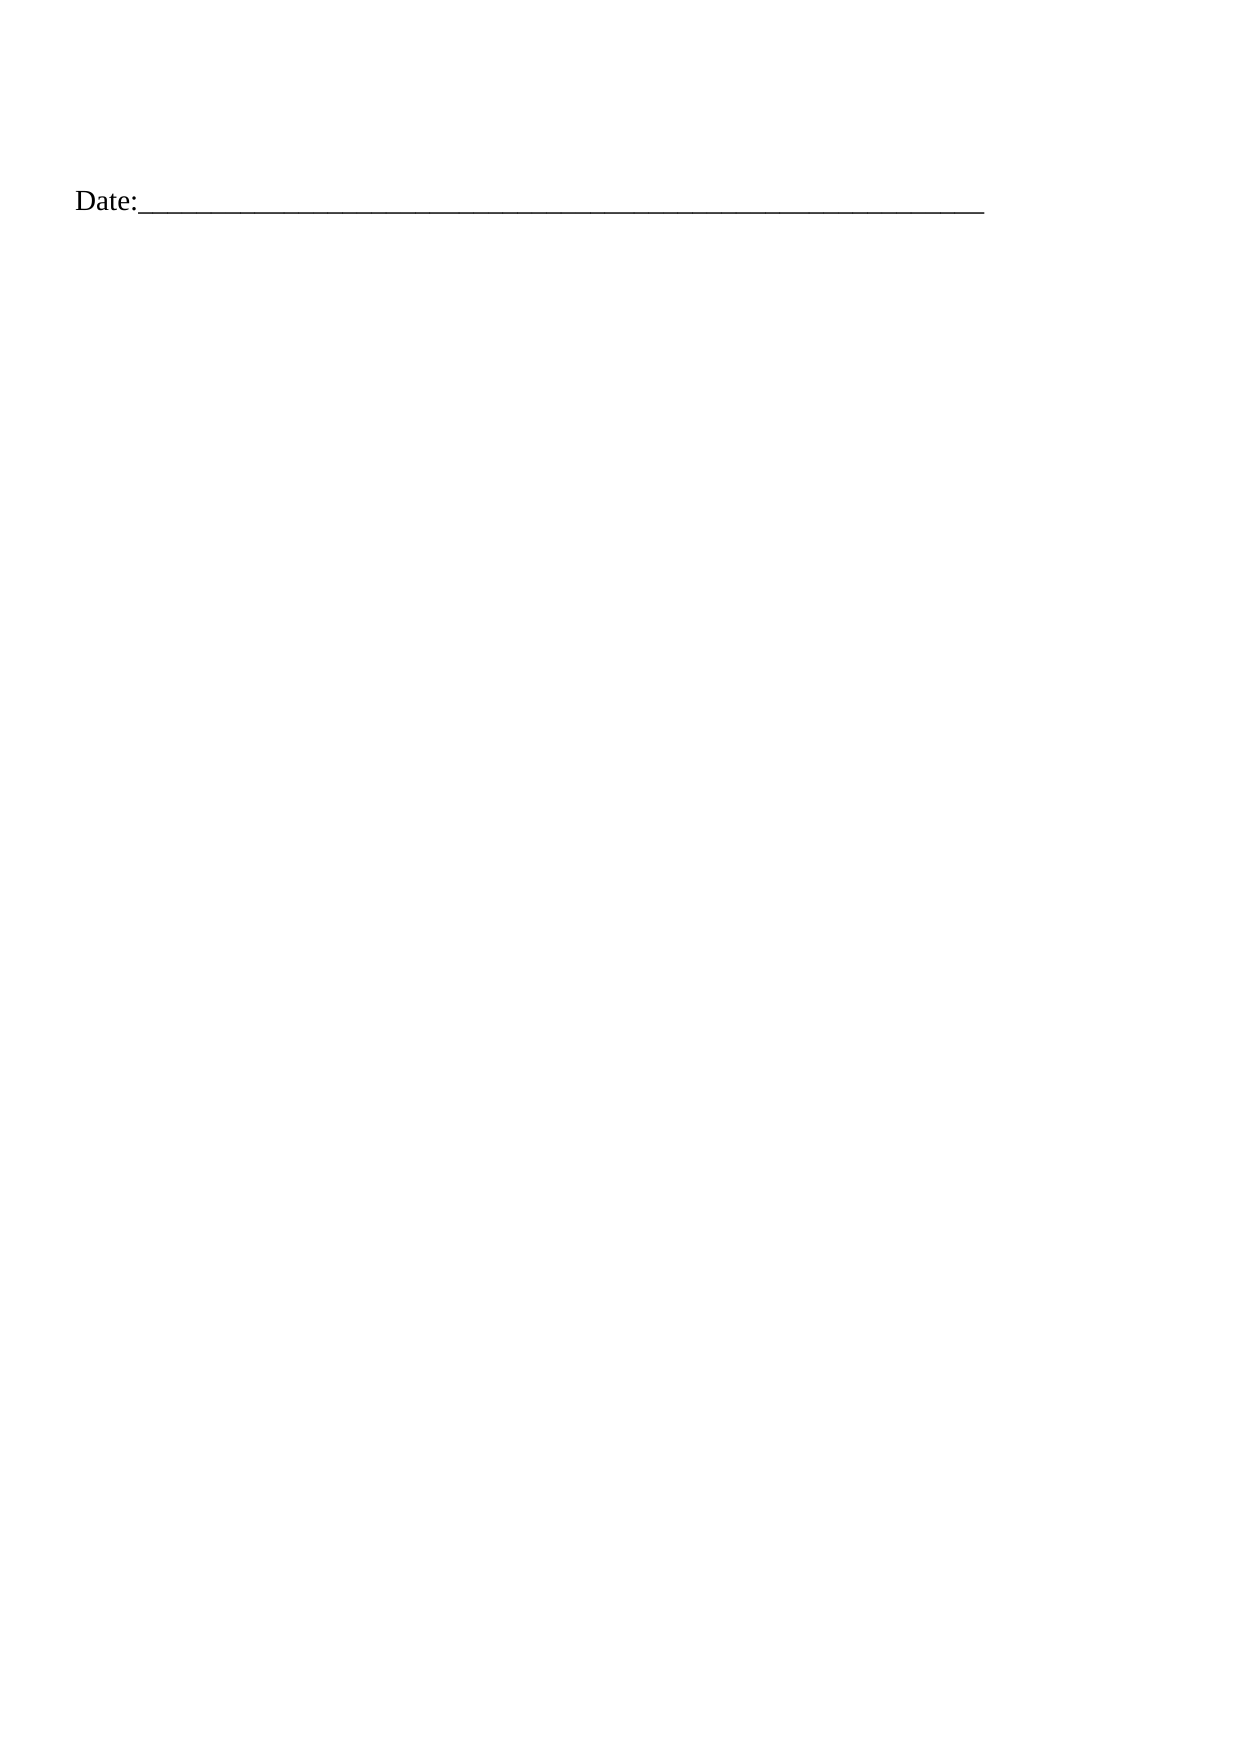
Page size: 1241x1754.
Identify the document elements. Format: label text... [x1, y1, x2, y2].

text Date:__________________________________________________________ [75, 158, 1165, 221]
